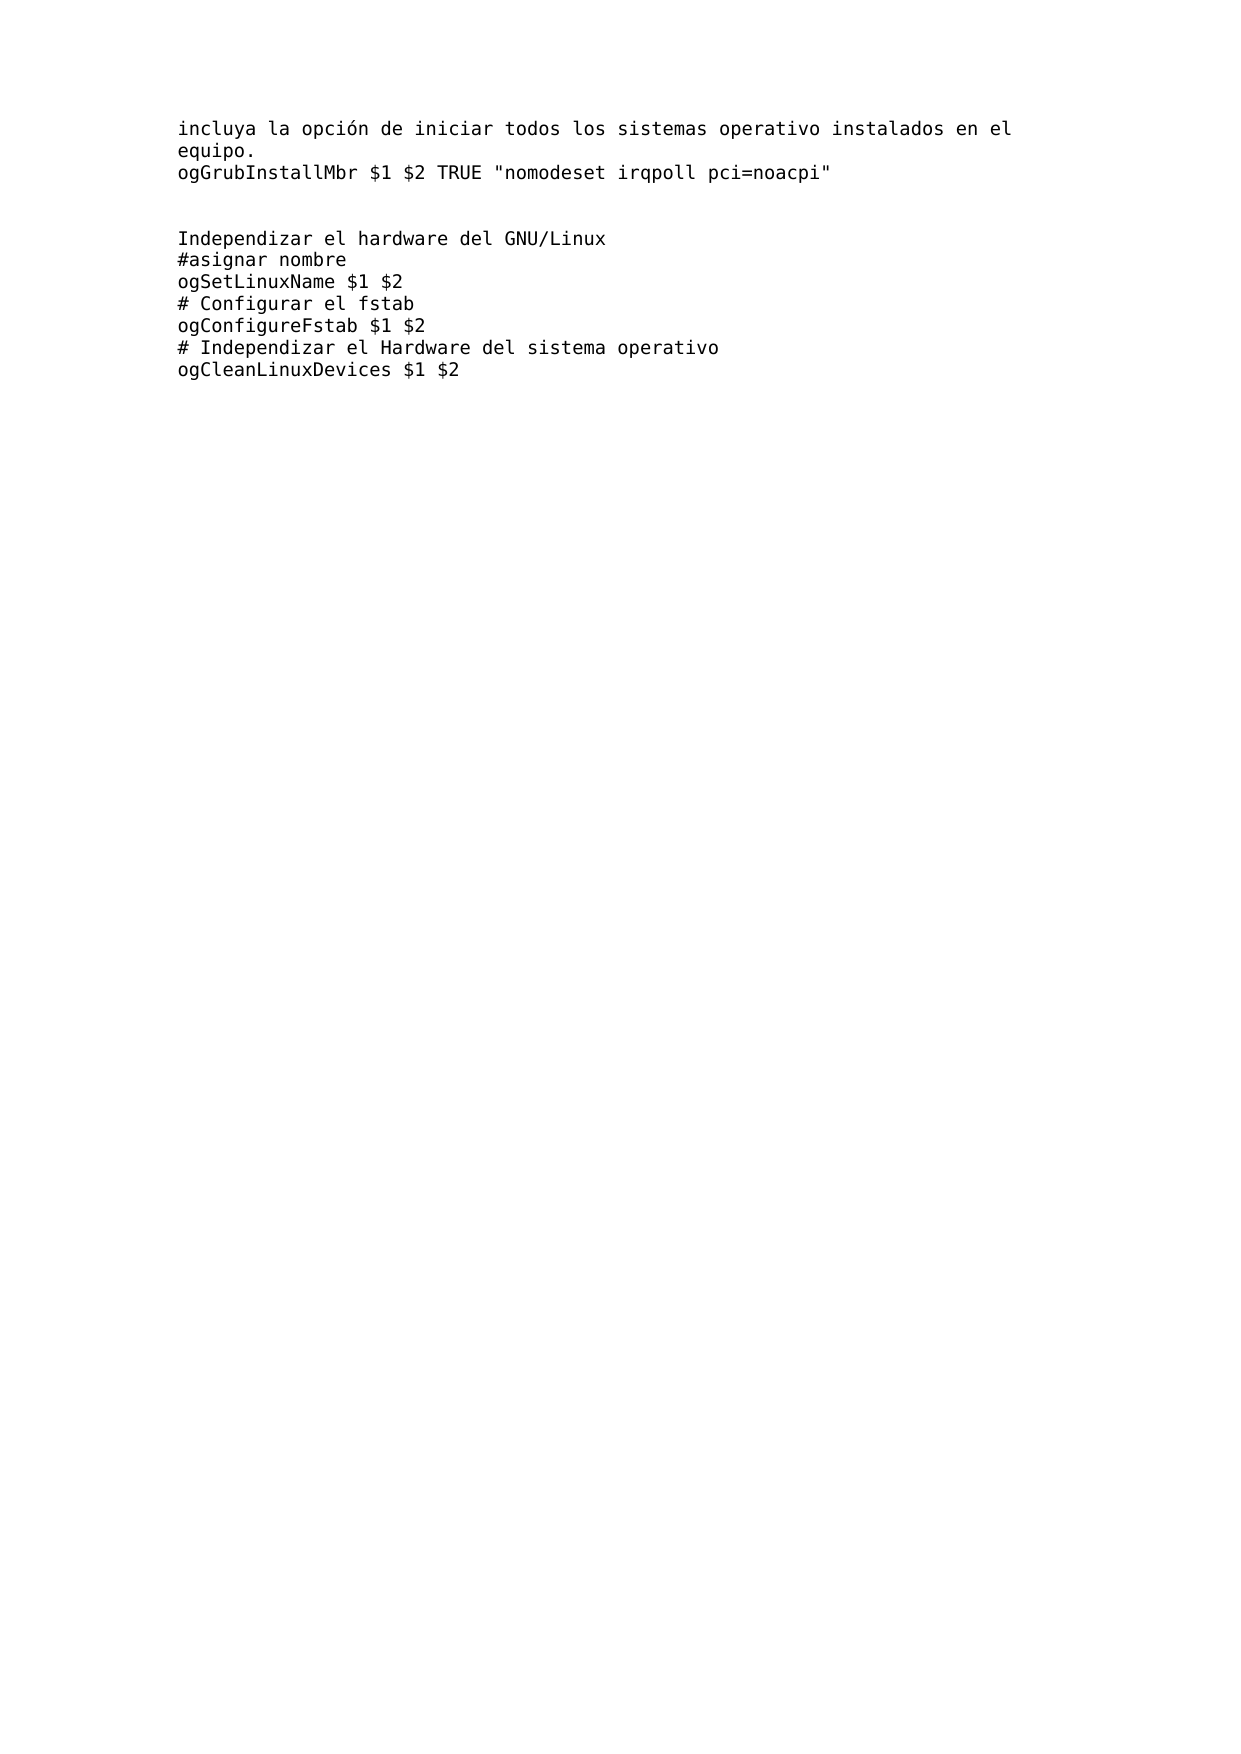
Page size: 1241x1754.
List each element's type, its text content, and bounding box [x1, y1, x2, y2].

text incluya la opción de iniciar todos los sistemas operativo instalados en el equipo. ogGrubInstallMbr $1 $2 TRUE "nomodeset irqpoll pci=noacpi" Independizar el hardware del GNU/Linux #asignar nombre ogSetLinuxName $1 $2 # Configurar el fstab ogConfigureFstab $1 $2 # Independizar el Hardware del sistema operativo ogCleanLinuxDevices $1 $2 [177, 118, 1063, 402]
